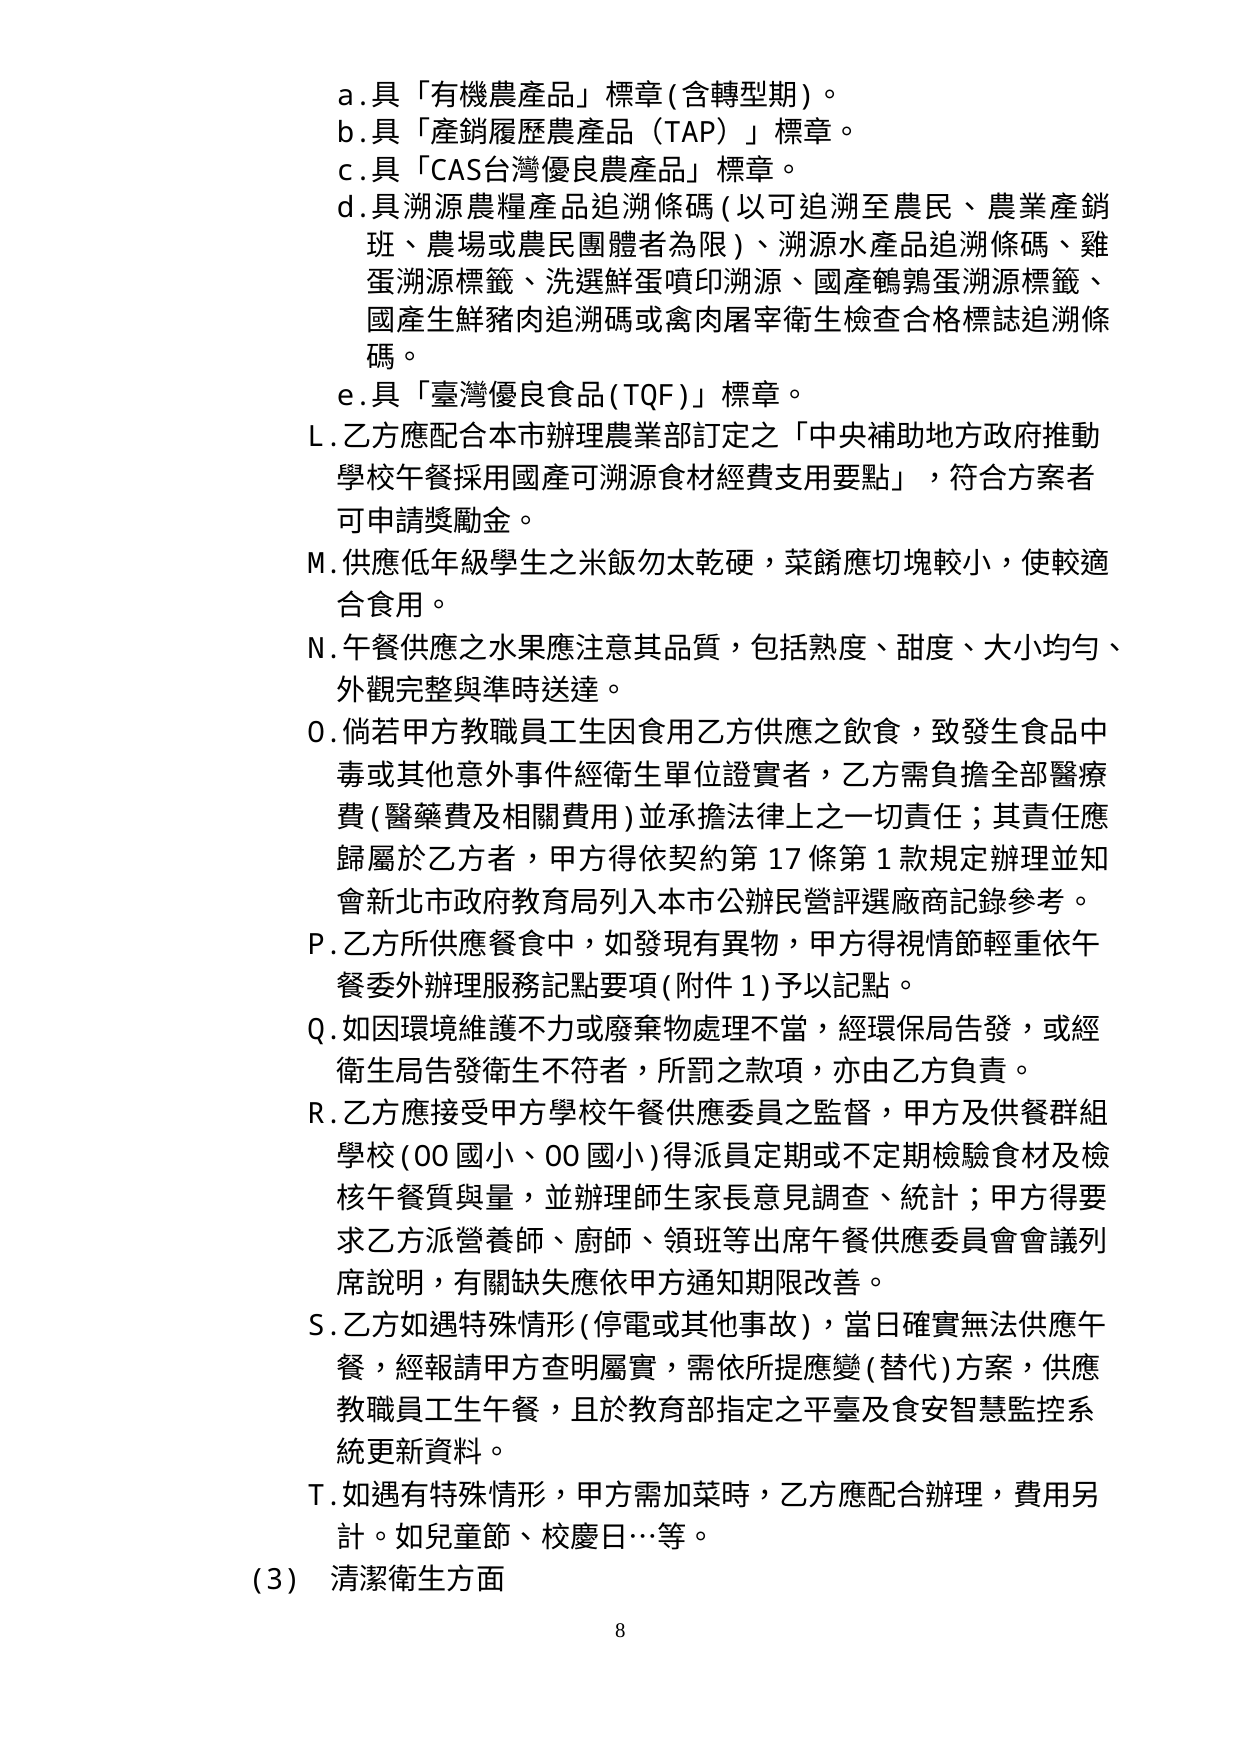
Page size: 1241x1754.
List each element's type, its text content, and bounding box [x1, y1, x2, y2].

list 倘若甲方教職員工生因食用乙方供應之飲食，致發生食品中毒或其他意外事件經衛生單位證實者，乙方需負擔全部醫療費(醫藥費及相關費用)並承擔法律上之一切責任；其責任應歸屬於乙方者，甲方得依契約第17條第1款規定辦理並知會新北市政府教育局列入本市公辦民營評選廠商記錄參考。 [307, 709, 1110, 921]
list 乙方所供應餐食中，如發現有異物，甲方得視情節輕重依午餐委外辦理服務記點要項(附件1)予以記點。 [307, 921, 1110, 1005]
list 具溯源農糧產品追溯條碼(以可追溯至農民、農業產銷班、農場或農民團體者為限)、溯源水產品追溯條碼、雞蛋溯源標籤、洗選鮮蛋噴印溯源、國產鵪鶉蛋溯源標籤、國產生鮮豬肉追溯碼或禽肉屠宰衛生檢查合格標誌追溯條碼。 [337, 187, 1110, 375]
list 清潔衛生方面 [248, 1556, 1110, 1598]
list 具「臺灣優良食品(TQF)」標章。 [337, 375, 1110, 412]
list 具「CAS台灣優良農產品」標章。 [337, 150, 1110, 187]
list 如遇有特殊情形，甲方需加菜時，乙方應配合辦理，費用另計。如兒童節、校慶日…等。 [307, 1471, 1110, 1556]
list 具「產銷履歷農產品（TAP）」標章。 [337, 112, 1110, 150]
list 午餐供應之水果應注意其品質，包括熟度、甜度、大小均勻、外觀完整與準時送達。 [307, 624, 1110, 709]
list 乙方應接受甲方學校午餐供應委員之監督，甲方及供餐群組學校(OO國小、OO國小)得派員定期或不定期檢驗食材及檢核午餐質與量，並辦理師生家長意見調查、統計；甲方得要求乙方派營養師、廚師、領班等出席午餐供應委員會會議列席說明，有關缺失應依甲方通知期限改善。 [307, 1090, 1110, 1302]
list 具「有機農產品」標章(含轉型期)。 [130, 75, 1110, 112]
list 供應低年級學生之米飯勿太乾硬，菜餚應切塊較小，使較適合食用。 [307, 539, 1110, 624]
list 乙方如遇特殊情形(停電或其他事故)，當日確實無法供應午餐，經報請甲方查明屬實，需依所提應變(替代)方案，供應教職員工生午餐，且於教育部指定之平臺及食安智慧監控系統更新資料。 [307, 1302, 1110, 1471]
list 乙方應配合本市辦理農業部訂定之「中央補助地方政府推動學校午餐採用國產可溯源食材經費支用要點」，符合方案者可申請獎勵金。 [307, 412, 1110, 539]
list 如因環境維護不力或廢棄物處理不當，經環保局告發，或經衛生局告發衛生不符者，所罰之款項，亦由乙方負責。 [307, 1005, 1110, 1090]
